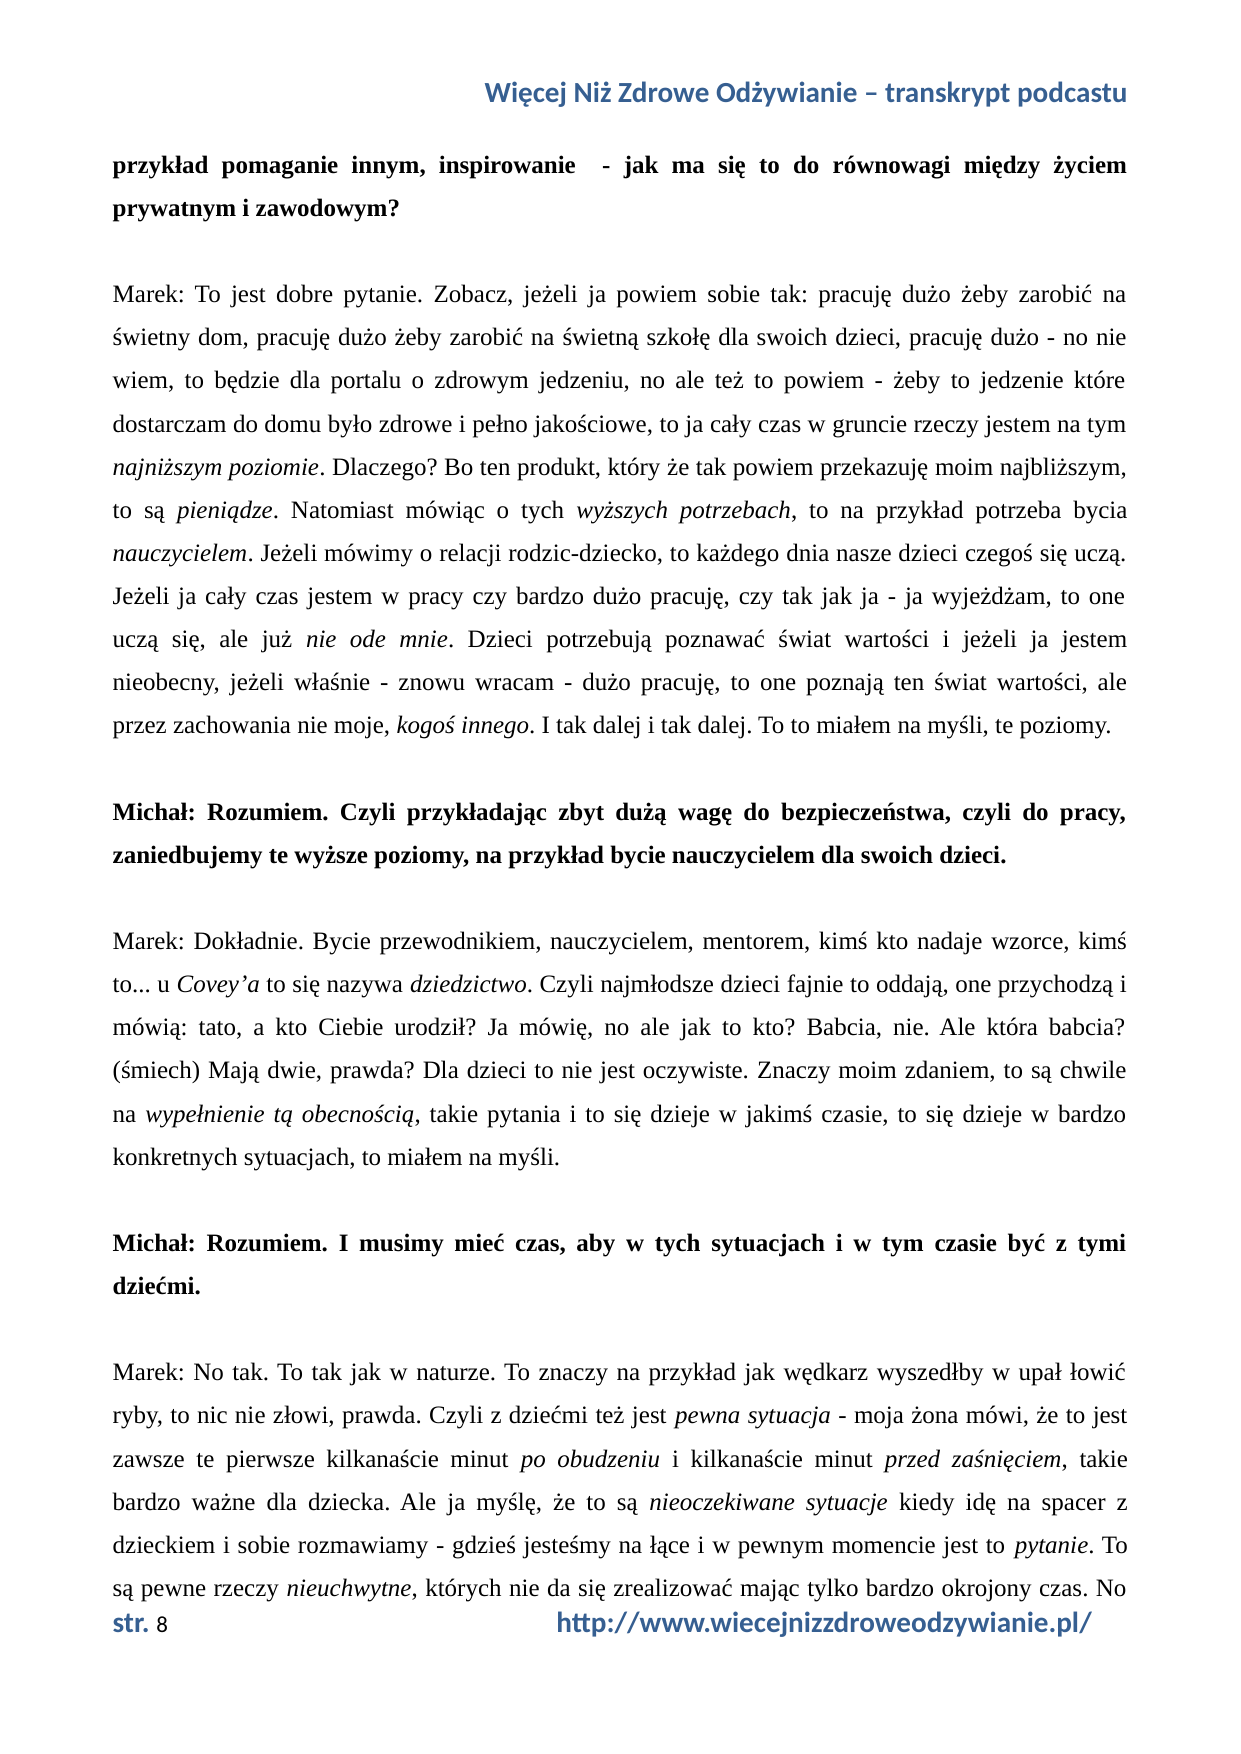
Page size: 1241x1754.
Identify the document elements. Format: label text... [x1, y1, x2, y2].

text Michał: Rozumiem. I musimy mieć czas, aby w tych sytuacjach i w tym czasie być z tymi dziećmi. [112, 1228, 1128, 1300]
text przykład pomaganie innym, inspirowanie - jak ma się to do równowagi między życiem prywatnym i zawodowym? [112, 150, 1128, 222]
text Marek: No tak. To tak jak w naturze. To znaczy na przykład jak wędkarz wyszedłby w upał łowić ryby, to nic nie złowi, prawda. Czyli z dziećmi też jest pewna sytuacja - moja żona mówi, że to jest zawsze te pierwsze kilkanaście minut po obudzeniu i kilkanaście minut przed zaśnięciem, takie bardzo ważne dla dziecka. Ale ja myślę, że to są nieoczekiwane sytuacje kiedy idę na spacer z dzieckiem i sobie rozmawiamy - gdzieś jesteśmy na łące i w pewnym momencie jest to pytanie. To są pewne rzeczy nieuchwytne, których nie da się zrealizować mając tylko bardzo okrojony czas. No [112, 1357, 1128, 1602]
text Marek: To jest dobre pytanie. Zobacz, jeżeli ja powiem sobie tak: pracuję dużo żeby zarobić na świetny dom, pracuję dużo żeby zarobić na świetną szkołę dla swoich dzieci, pracuję dużo - no nie wiem, to będzie dla portalu o zdrowym jedzeniu, no ale też to powiem - żeby to jedzenie które dostarczam do domu było zdrowe i pełno jakościowe, to ja cały czas w gruncie rzeczy jestem na tym najniższym poziomie. Dlaczego? Bo ten produkt, który że tak powiem przekazuję moim najbliższym, to są pieniądze. Natomiast mówiąc o tych wyższych potrzebach, to na przykład potrzeba bycia nauczycielem. Jeżeli mówimy o relacji rodzic-dziecko, to każdego dnia nasze dzieci czegoś się uczą. Jeżeli ja cały czas jestem w pracy czy bardzo dużo pracuję, czy tak jak ja - ja wyjeżdżam, to one uczą się, ale już nie ode mnie. Dzieci potrzebują poznawać świat wartości i jeżeli ja jestem nieobecny, jeżeli właśnie - znowu wracam - dużo pracuję, to one poznają ten świat wartości, ale przez zachowania nie moje, kogoś innego. I tak dalej i tak dalej. To to miałem na myśli, te poziomy. [112, 279, 1128, 739]
text Marek: Dokładnie. Bycie przewodnikiem, nauczycielem, mentorem, kimś kto nadaje wzorce, kimś to... u Covey’a to się nazywa dziedzictwo. Czyli najmłodsze dzieci fajnie to oddają, one przychodzą i mówią: tato, a kto Ciebie urodził? Ja mówię, no ale jak to kto? Babcia, nie. Ale która babcia? (śmiech) Mają dwie, prawda? Dla dzieci to nie jest oczywiste. Znaczy moim zdaniem, to są chwile na wypełnienie tą obecnością, takie pytania i to się dzieje w jakimś czasie, to się dzieje w bardzo konkretnych sytuacjach, to miałem na myśli. [112, 926, 1128, 1171]
text Michał: Rozumiem. Czyli przykładając zbyt dużą wagę do bezpieczeństwa, czyli do pracy, zaniedbujemy te wyższe poziomy, na przykład bycie nauczycielem dla swoich dzieci. [112, 797, 1128, 869]
